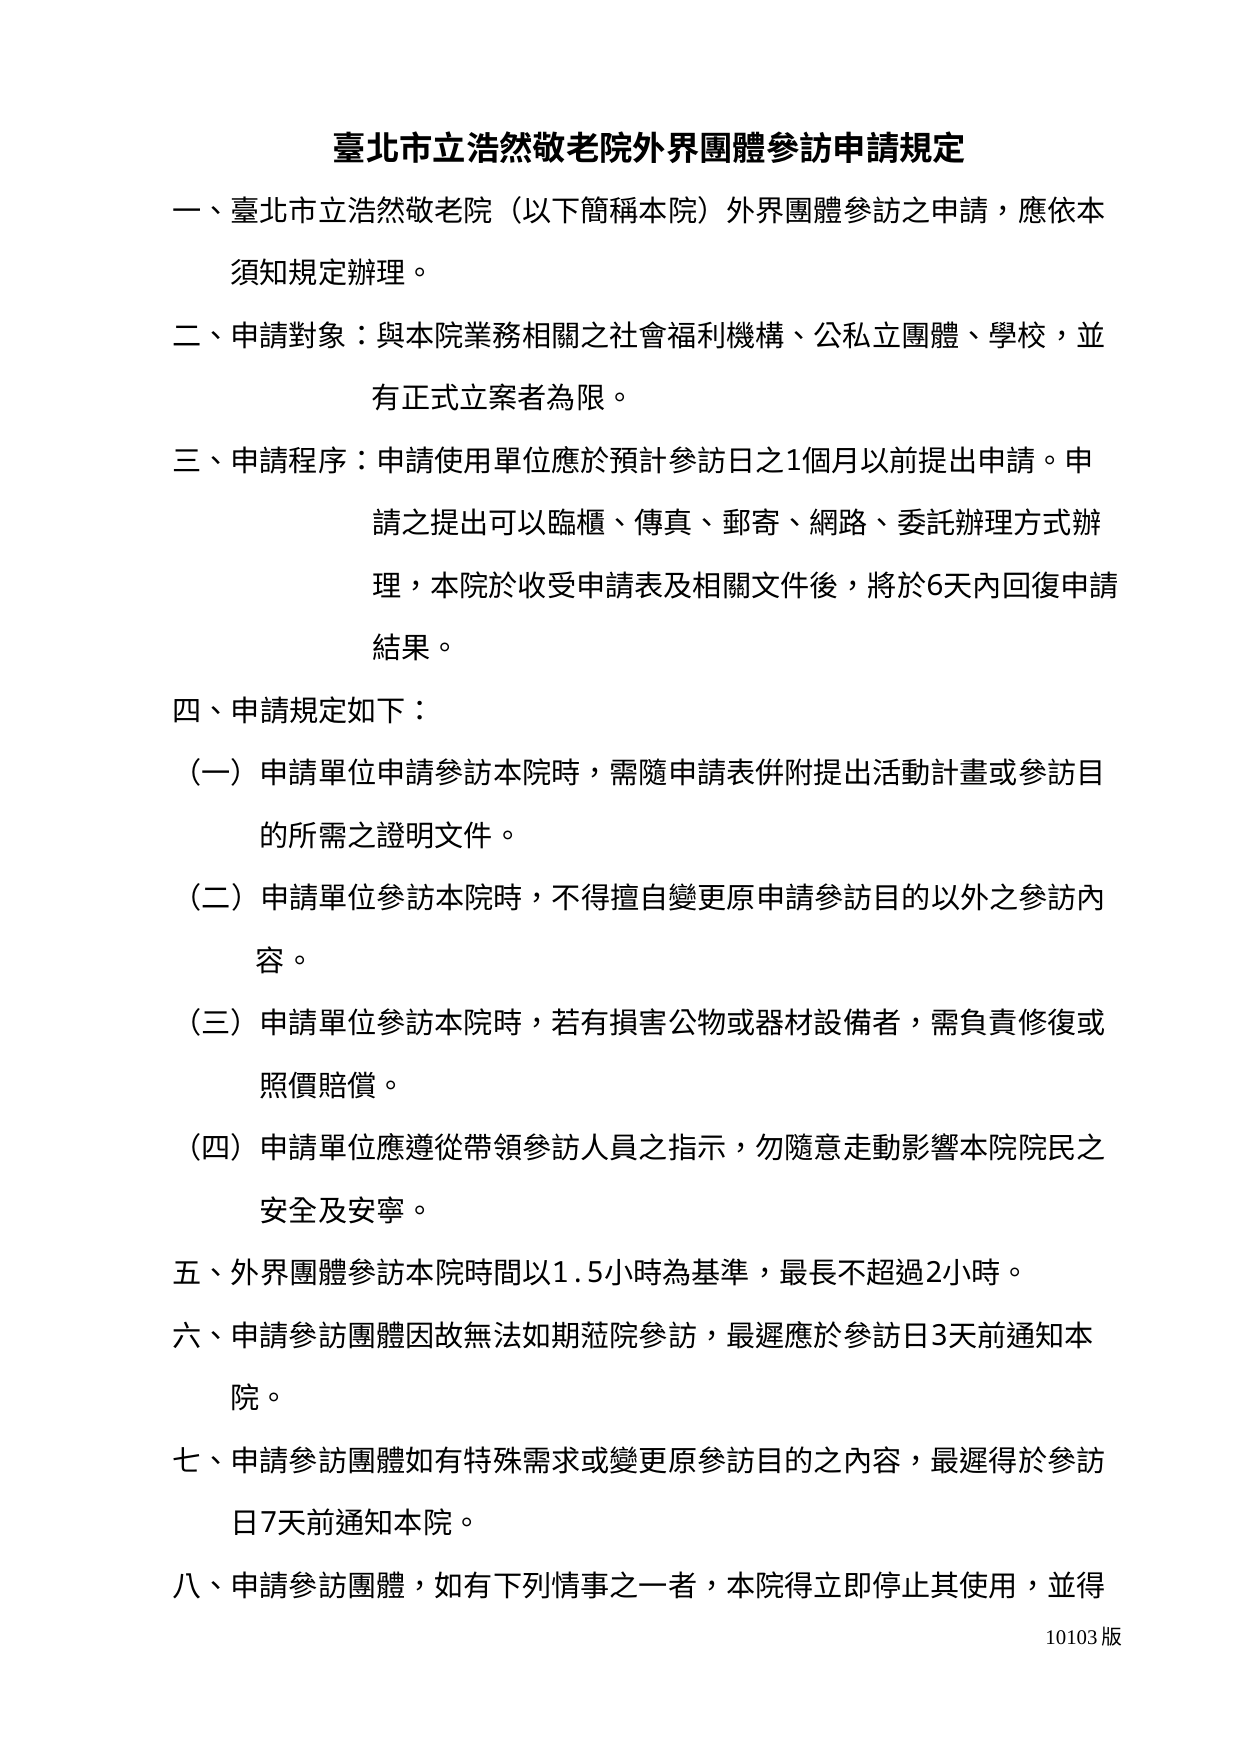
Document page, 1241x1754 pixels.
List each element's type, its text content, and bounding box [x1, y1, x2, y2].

text 一、臺北市立浩然敬老院（以下簡稱本院）外界團體參訪之申請，應依本須知規定辦理。 [172, 167, 1122, 292]
text 五、外界團體參訪本院時間以1.5小時為基準，最長不超過2小時。 [143, 1229, 1122, 1292]
text （三）申請單位參訪本院時，若有損害公物或器材設備者，需負責修復或照價賠償。 [172, 979, 1122, 1104]
text 八、申請參訪團體，如有下列情事之一者，本院得立即停止其使用，並得 [172, 1542, 1122, 1604]
text 臺北市立浩然敬老院外界團體參訪申請規定 [143, 104, 1122, 167]
text （一）申請單位申請參訪本院時，需隨申請表倂附提出活動計畫或參訪目的所需之證明文件。 [172, 729, 1122, 854]
text 三、申請程序：申請使用單位應於預計參訪日之1個月以前提出申請。申請之提出可以臨櫃、傳真、郵寄、網路、委託辦理方式辦理，本院於收受申請表及相關文件後，將於6天內回復申請結果。 [172, 417, 1122, 667]
text 四、申請規定如下： [143, 667, 1122, 729]
text 六、申請參訪團體因故無法如期蒞院參訪，最遲應於參訪日3天前通知本院。 [172, 1292, 1122, 1417]
text （四）申請單位應遵從帶領參訪人員之指示，勿隨意走動影響本院院民之安全及安寧。 [172, 1104, 1122, 1229]
text 七、申請參訪團體如有特殊需求或變更原參訪目的之內容，最遲得於參訪日7天前通知本院。 [172, 1417, 1122, 1542]
text 二、申請對象：與本院業務相關之社會福利機構、公私立團體、學校，並有正式立案者為限。 [172, 292, 1122, 417]
text （二）申請單位參訪本院時，不得擅自變更原申請參訪目的以外之參訪內容。 [172, 854, 1122, 979]
